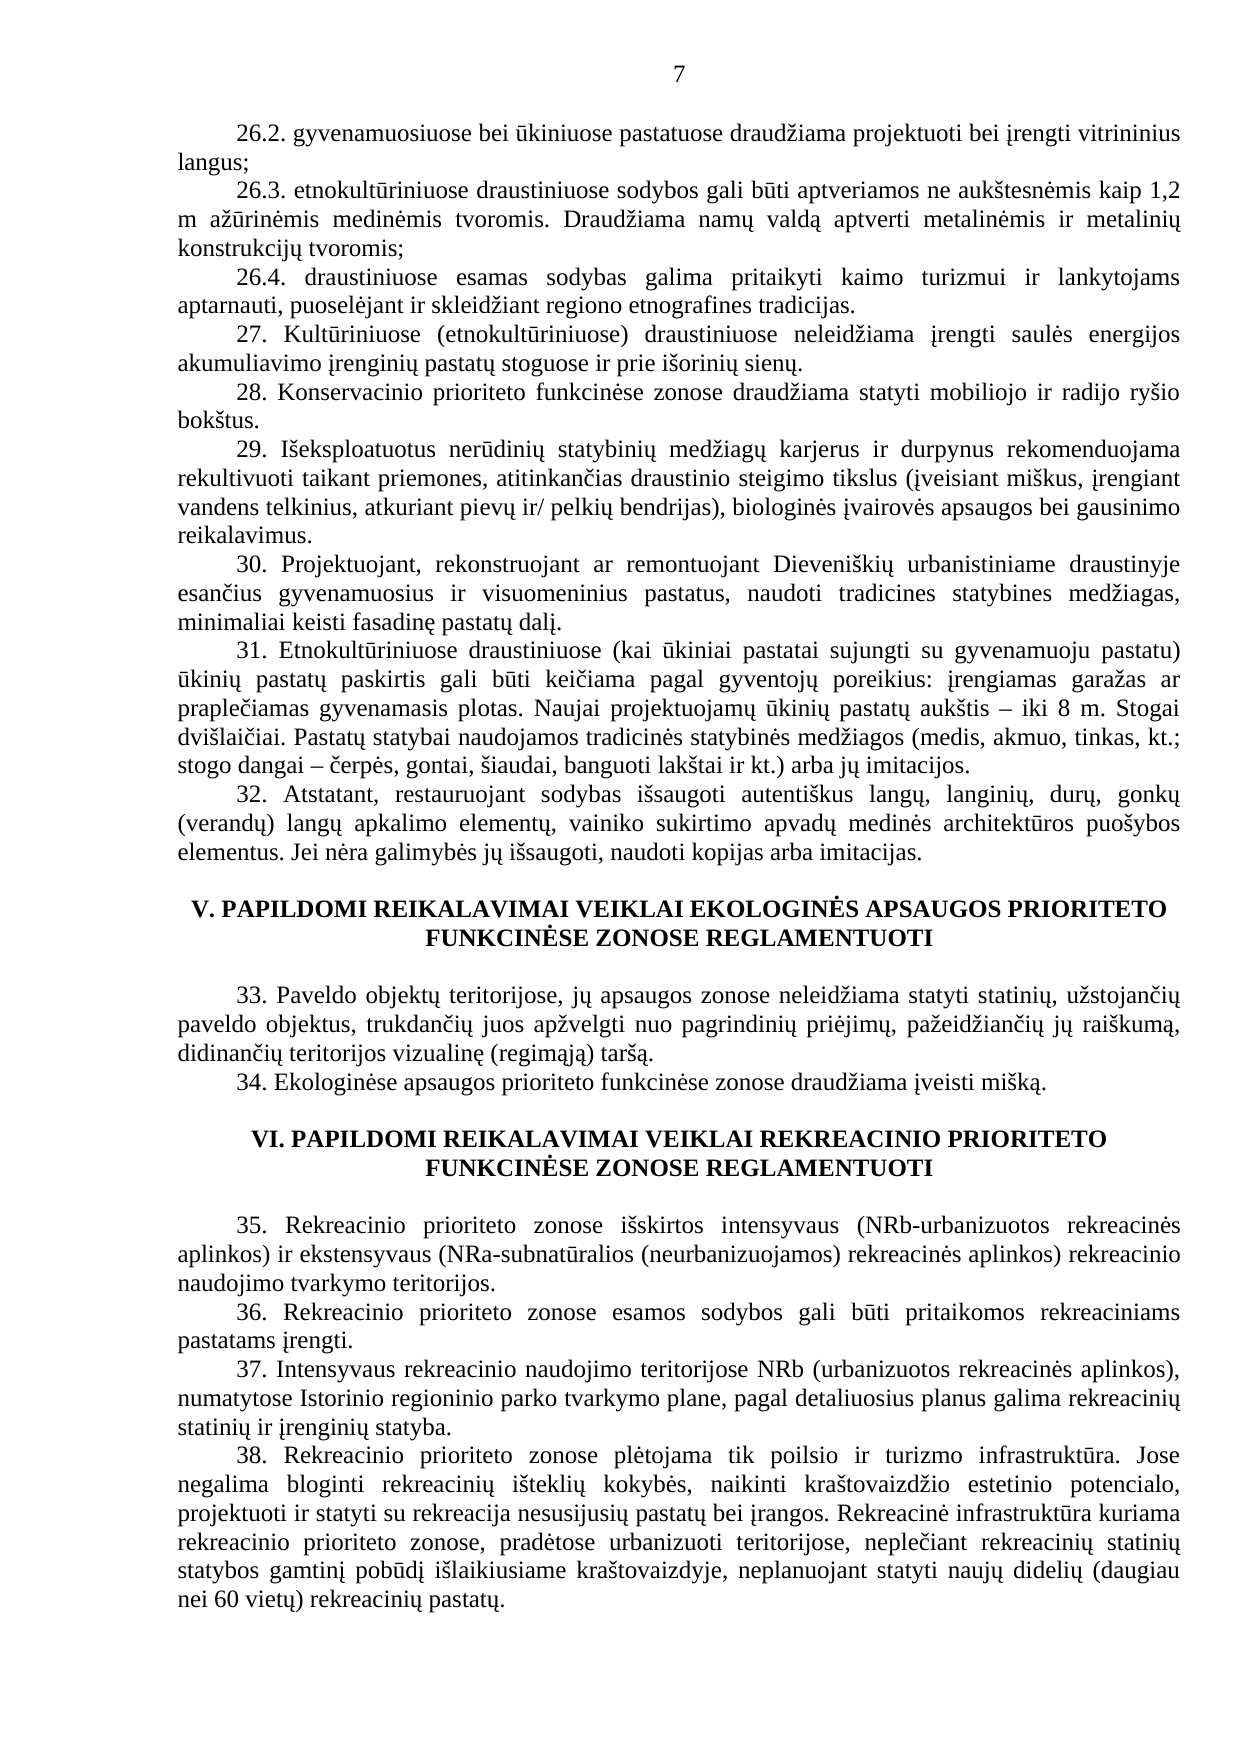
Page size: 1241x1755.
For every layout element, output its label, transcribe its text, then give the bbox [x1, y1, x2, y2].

text 35. Rekreacinio prioriteto zonose išskirtos intensyvaus (NRb-urbanizuotos rekreacinės aplinkos) ir ekstensyvaus (NRa-subnatūralios (neurbanizuojamos) rekreacinės aplinkos) rekreacinio naudojimo tvarkymo teritorijos. [177, 1211, 1181, 1297]
text 26.4. draustiniuose esamas sodybas galima pritaikyti kaimo turizmui ir lankytojams aptarnauti, puoselėjant ir skleidžiant regiono etnografines tradicijas. [177, 262, 1181, 319]
text 31. Etnokultūriniuose draustiniuose (kai ūkiniai pastatai sujungti su gyvenamuoju pastatu) ūkinių pastatų paskirtis gali būti keičiama pagal gyventojų poreikius: įrengiamas garažas ar praplečiamas gyvenamasis plotas. Naujai projektuojamų ūkinių pastatų aukštis – iki 8 m. Stogai dvišlaičiai. Pastatų statybai naudojamos tradicinės statybinės medžiagos (medis, akmuo, tinkas, kt.; stogo dangai – čerpės, gontai, šiaudai, banguoti lakštai ir kt.) arba jų imitacijos. [177, 636, 1181, 779]
text 34. Ekologinėse apsaugos prioriteto funkcinėse zonose draudžiama įveisti mišką. [177, 1067, 1181, 1096]
text 33. Paveldo objektų teritorijose, jų apsaugos zonose neleidžiama statyti statinių, užstojančių paveldo objektus, trukdančių juos apžvelgti nuo pagrindinių priėjimų, pažeidžiančių jų raiškumą, didinančių teritorijos vizualinę (regimąją) taršą. [177, 981, 1181, 1067]
text 28. Konservacinio prioriteto funkcinėse zonose draudžiama statyti mobiliojo ir radijo ryšio bokštus. [177, 377, 1181, 434]
text 32. Atstatant, restauruojant sodybas išsaugoti autentiškus langų, langinių, durų, gonkų (verandų) langų apkalimo elementų, vainiko sukirtimo apvadų medinės architektūros puošybos elementus. Jei nėra galimybės jų išsaugoti, naudoti kopijas arba imitacijas. [177, 779, 1181, 866]
text 29. Išeksploatuotus nerūdinių statybinių medžiagų karjerus ir durpynus rekomenduojama rekultivuoti taikant priemones, atitinkančias draustinio steigimo tikslus (įveisiant miškus, įrengiant vandens telkinius, atkuriant pievų ir/ pelkių bendrijas), biologinės įvairovės apsaugos bei gausinimo reikalavimus. [177, 434, 1181, 549]
text 27. Kultūriniuose (etnokultūriniuose) draustiniuose neleidžiama įrengti saulės energijos akumuliavimo įrenginių pastatų stoguose ir prie išorinių sienų. [177, 319, 1181, 377]
text 38. Rekreacinio prioriteto zonose plėtojama tik poilsio ir turizmo infrastruktūra. Jose negalima bloginti rekreacinių išteklių kokybės, naikinti kraštovaizdžio estetinio potencialo, projektuoti ir statyti su rekreacija nesusijusių pastatų bei įrangos. Rekreacinė infrastruktūra kuriama rekreacinio prioriteto zonose, pradėtose urbanizuoti teritorijose, neplečiant rekreacinių statinių statybos gamtinį pobūdį išlaikiusiame kraštovaizdyje, neplanuojant statyti naujų didelių (daugiau nei 60 vietų) rekreacinių pastatų. [177, 1441, 1181, 1613]
text 37. Intensyvaus rekreacinio naudojimo teritorijose NRb (urbanizuotos rekreacinės aplinkos), numatytose Istorinio regioninio parko tvarkymo plane, pagal detaliuosius planus galima rekreacinių statinių ir įrenginių statyba. [177, 1354, 1181, 1441]
text 26.3. etnokultūriniuose draustiniuose sodybos gali būti aptveriamos ne aukštesnėmis kaip 1,2 m ažūrinėmis medinėmis tvoromis. Draudžiama namų valdą aptverti metalinėmis ir metalinių konstrukcijų tvoromis; [177, 176, 1181, 262]
text VI. PAPILDOMI REIKALAVIMAI VEIKLAI REKREACINIO PRIORITETO FUNKCINĖSE ZONOSE REGLAMENTUOTI [177, 1124, 1181, 1182]
text 30. Projektuojant, rekonstruojant ar remontuojant Dieveniškių urbanistiniame draustinyje esančius gyvenamuosius ir visuomeninius pastatus, naudoti tradicines statybines medžiagas, minimaliai keisti fasadinę pastatų dalį. [177, 549, 1181, 636]
text V. PAPILDOMI REIKALAVIMAI VEIKLAI EKOLOGINĖS APSAUGOS PRIORITETO FUNKCINĖSE ZONOSE REGLAMENTUOTI [177, 894, 1181, 952]
text 36. Rekreacinio prioriteto zonose esamos sodybos gali būti pritaikomos rekreaciniams pastatams įrengti. [177, 1297, 1181, 1354]
text 26.2. gyvenamuosiuose bei ūkiniuose pastatuose draudžiama projektuoti bei įrengti vitrininius langus; [177, 118, 1181, 176]
